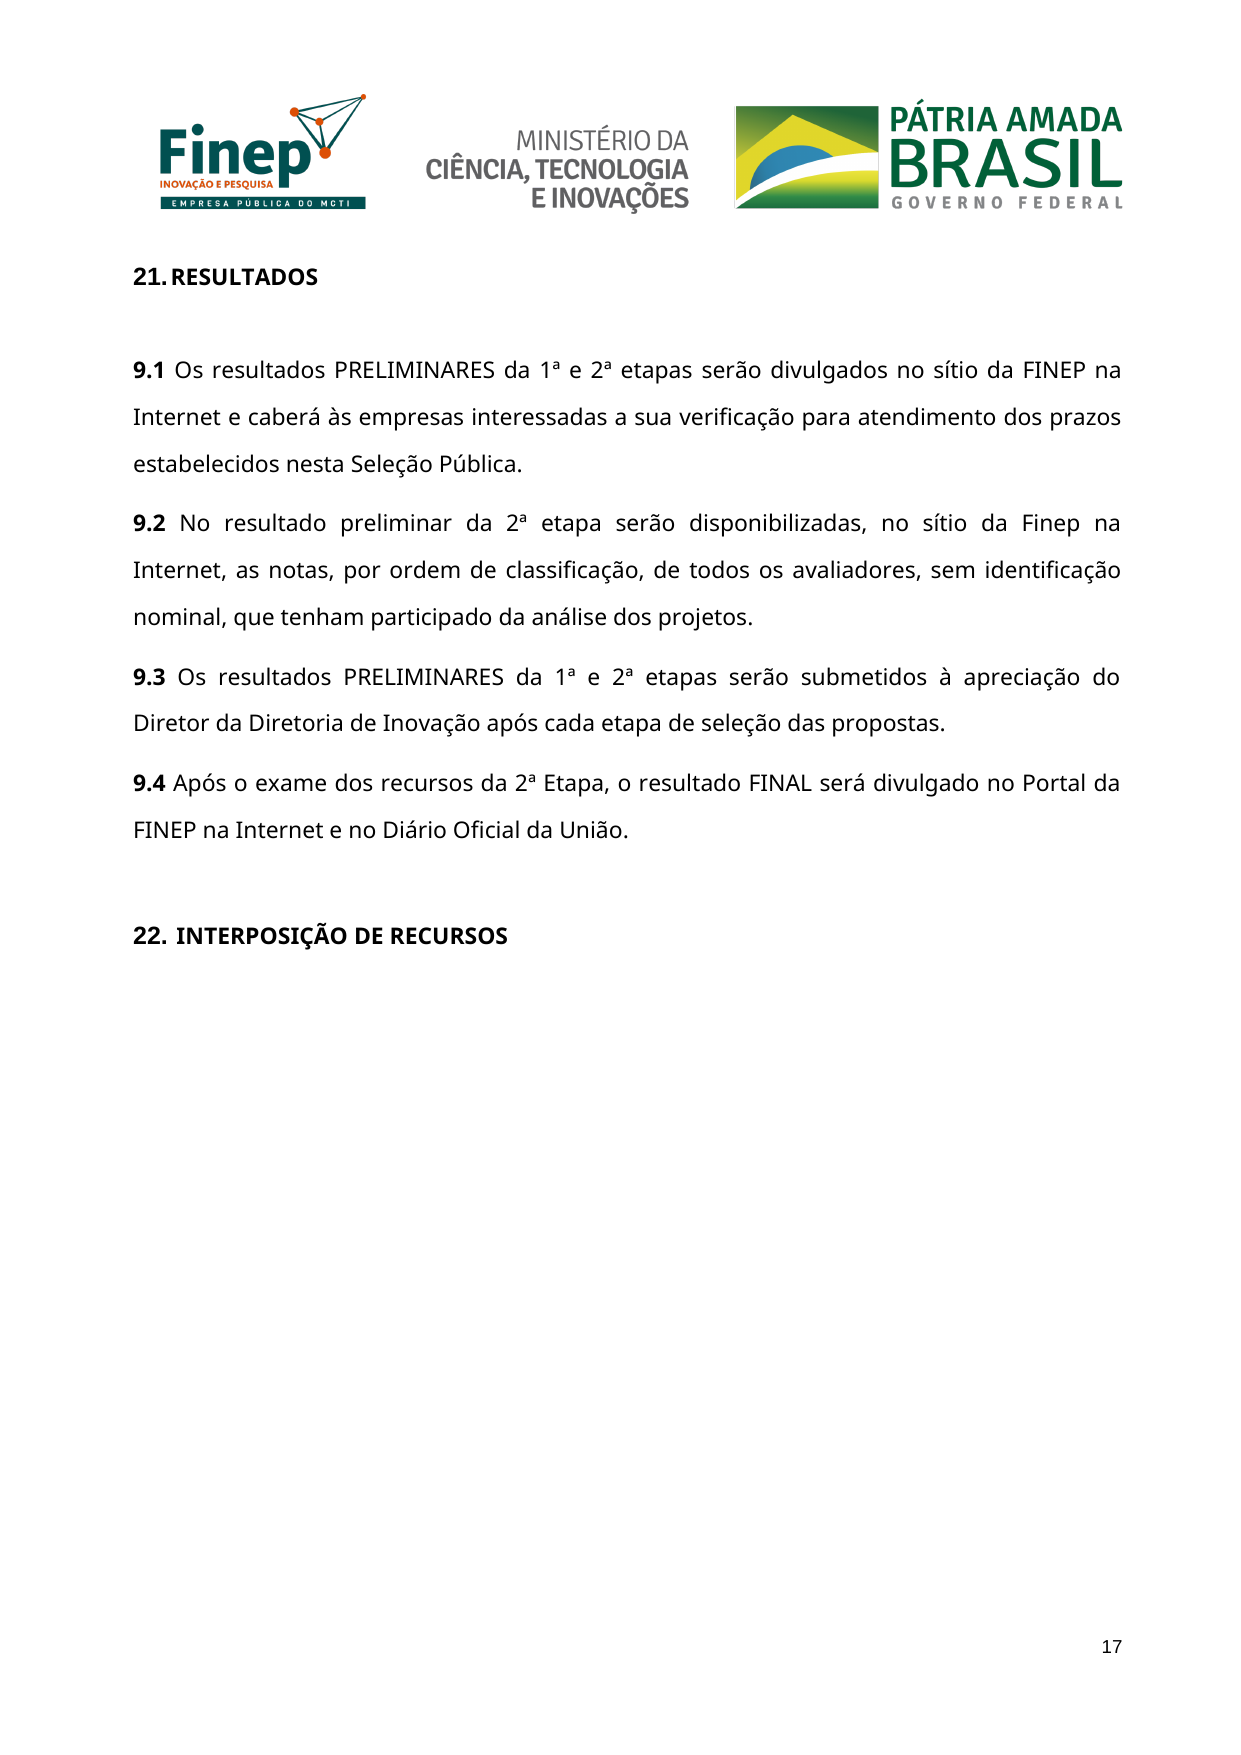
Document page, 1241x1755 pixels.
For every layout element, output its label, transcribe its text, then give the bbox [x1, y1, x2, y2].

list RESULTADOS [133, 260, 1122, 292]
list INTERPOSIÇÃO DE RECURSOS [133, 920, 1122, 951]
list 9.2 No resultado preliminar da 2ª etapa serão disponibilizadas, no sítio da Finep na Internet, as notas, por ordem de classificação, de todos os avaliadores, sem identificação nominal, que tenham participado da análise dos projetos. [133, 507, 1122, 632]
list 9.4 Após o exame dos recursos da 2ª Etapa, o resultado FINAL será divulgado no Portal da FINEP na Internet e no Diário Oficial da União. [133, 767, 1122, 845]
list 9.3 Os resultados PRELIMINARES da 1ª e 2ª etapas serão submetidos à apreciação do Diretor da Diretoria de Inovação após cada etapa de seleção das propostas. [133, 660, 1122, 738]
text 9.1 Os resultados PRELIMINARES da 1ª e 2ª etapas serão divulgados no sítio da FINEP na Internet e caberá às empresas interessadas a sua verificação para atendimento dos prazos estabelecidos nesta Seleção Pública. [133, 354, 1122, 479]
